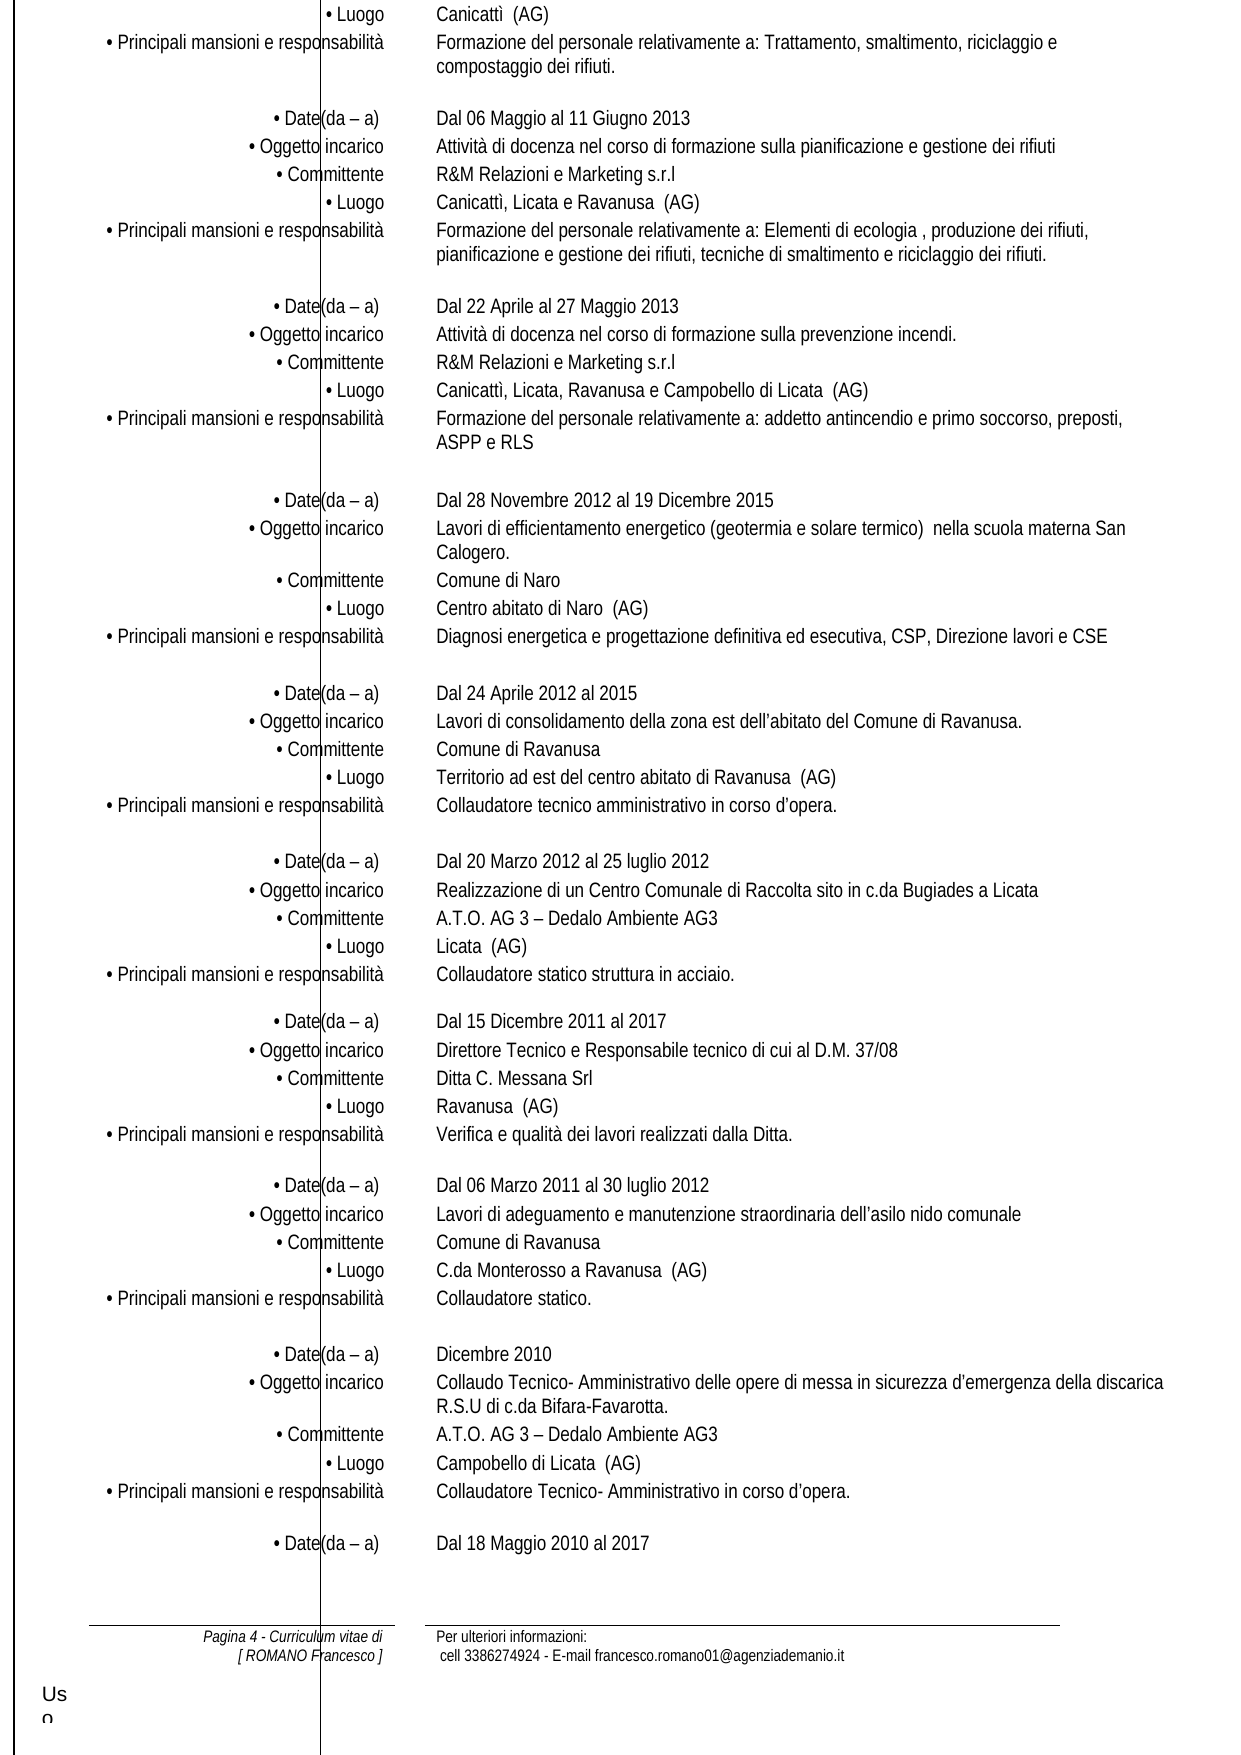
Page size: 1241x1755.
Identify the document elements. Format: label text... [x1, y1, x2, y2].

table_cell Formazione del personale relativamente a: Elementi di ecologia , produzione dei rifiuti, pianificazione e gestione dei rifiuti, tecniche di smaltimento e riciclaggio dei rifiuti. [425, 216, 1178, 291]
table_cell Licata (AG) [425, 932, 1178, 960]
table_cell [395, 160, 425, 188]
table_cell incarico [321, 1035, 395, 1063]
table_cell • Committente [321, 1064, 395, 1092]
table_cell • Oggetto [89, 514, 320, 566]
table_header Dal 15 Dicembre 2011 al 2017 [425, 1007, 1178, 1035]
table_cell R&M Relazioni e Marketing s.r.l [425, 160, 1178, 188]
table_cell C.da Monterosso a Ravanusa (AG) [425, 1256, 1178, 1284]
table_cell Lavori di adeguamento e manutenzione straordinaria dell’asilo nido comunale [425, 1199, 1178, 1227]
table_header • Date(da – a) [321, 1529, 395, 1557]
table_cell • Committente [321, 904, 395, 932]
table_cell [395, 679, 425, 707]
table_cell Campobello di Licata (AG) [425, 1448, 1178, 1477]
table_cell • Committente [89, 735, 320, 763]
table_cell Canicattì, Licata e Ravanusa (AG) [425, 188, 1178, 216]
table_cell incarico [321, 1199, 395, 1227]
table_cell • Principali mansioni e responsabilità [321, 28, 395, 103]
table_cell [89, 763, 320, 791]
table_cell • Oggetto [89, 1035, 320, 1063]
table_cell [395, 1420, 425, 1448]
table_cell • Date(da – a) [321, 1340, 395, 1368]
table_cell Dal 22 Aprile al 27 Maggio 2013 [425, 291, 1178, 319]
table_cell • Date(da – a) [321, 679, 395, 707]
table_cell Attività di docenza nel corso di formazione sulla prevenzione incendi. [425, 320, 1178, 348]
table_cell Lavori di efficientamento energetico (geotermia e solare termico) nella scuola materna San Calogero. [425, 514, 1178, 566]
table_cell [395, 320, 425, 348]
table_cell • Principali mansioni e responsabilità [89, 791, 320, 847]
table_cell Attività di docenza nel corso di formazione sulla pianificazione e gestione dei rifiuti [425, 132, 1178, 160]
table_cell Dal 24 Aprile 2012 al 2015 [425, 679, 1178, 707]
table_cell • Date(da – a) [321, 104, 395, 132]
table_cell [395, 486, 425, 514]
table_cell [395, 1368, 425, 1420]
table_cell • Date(da – a) [321, 291, 395, 319]
table_cell • Principali mansioni e responsabilità [89, 28, 320, 103]
table_cell Direttore Tecnico e Responsabile tecnico di cui al D.M. 37/08 [425, 1035, 1178, 1063]
table_cell [395, 0, 425, 28]
table_cell [395, 514, 425, 566]
table_cell [395, 1199, 425, 1227]
table_cell • Committente [321, 566, 395, 594]
table_cell Lavori di consolidamento della zona est dell’abitato del Comune di Ravanusa. [425, 707, 1178, 735]
table_cell [395, 1092, 425, 1120]
table_cell [395, 763, 425, 791]
table_cell Ravanusa (AG) [425, 1092, 1178, 1120]
table_cell • Committente [89, 1420, 320, 1448]
table_cell • Oggetto [89, 876, 320, 904]
table_cell [89, 1092, 320, 1120]
table_cell [395, 904, 425, 932]
table_cell incarico [321, 876, 395, 904]
table_header • Date(da – a) [89, 1529, 320, 1557]
table_cell • Committente [89, 566, 320, 594]
table_cell [395, 735, 425, 763]
table_cell • Committente [89, 348, 320, 376]
table_cell • Luogo [321, 932, 395, 960]
table_cell [395, 1228, 425, 1256]
table_cell • Luogo [321, 594, 395, 622]
table_cell • Committente [321, 735, 395, 763]
table_cell Collaudo Tecnico- Amministrativo delle opere di messa in sicurezza d’emergenza della discarica R.S.U di c.da Bifara-Favarotta. [425, 1368, 1178, 1420]
table_cell [395, 932, 425, 960]
table_cell • Principali mansioni e responsabilità [321, 960, 395, 988]
table_cell Comune di Naro [425, 566, 1178, 594]
table_cell incarico [321, 1368, 395, 1420]
table_cell • Committente [89, 160, 320, 188]
table_cell • Principali mansioni e responsabilità [89, 623, 320, 679]
table_cell [395, 348, 425, 376]
table_cell Dal 28 Novembre 2012 al 19 Dicembre 2015 [425, 486, 1178, 514]
table_cell • Committente [89, 904, 320, 932]
table_cell • Committente [321, 1228, 395, 1256]
table_cell incarico [321, 514, 395, 566]
table_cell [89, 0, 320, 28]
table_cell • Committente [321, 348, 395, 376]
table_cell • Principali mansioni e responsabilità [321, 216, 395, 291]
table_cell [89, 1256, 320, 1284]
table_cell Dicembre 2010 [425, 1340, 1178, 1368]
table_cell [395, 104, 425, 132]
table_cell Collaudatore Tecnico- Amministrativo in corso d’opera. [425, 1477, 1178, 1505]
table_cell Realizzazione di un Centro Comunale di Raccolta sito in c.da Bugiades a Licata [425, 876, 1178, 904]
table_cell • Date(da – a) [89, 104, 320, 132]
table_cell [395, 1340, 425, 1368]
table_cell • Committente [321, 160, 395, 188]
table_cell [395, 376, 425, 404]
table_header [395, 1529, 425, 1557]
table_cell R&M Relazioni e Marketing s.r.l [425, 348, 1178, 376]
table_cell [395, 1120, 425, 1171]
table_cell • Oggetto [89, 1368, 320, 1420]
table_cell Ditta C. Messana Srl [425, 1064, 1178, 1092]
table_cell • Committente [321, 1420, 395, 1448]
table_cell • Principali mansioni e responsabilità [321, 623, 395, 679]
table_header • Date(da – a) [89, 1007, 320, 1035]
table_cell [395, 132, 425, 160]
table_cell [89, 594, 320, 622]
table_cell • Principali mansioni e responsabilità [321, 1120, 395, 1171]
table_cell • Date(da – a) [89, 1340, 320, 1368]
table_cell Formazione del personale relativamente a: addetto antincendio e primo soccorso, preposti, ASPP e RLS [425, 404, 1178, 486]
table_cell [89, 376, 320, 404]
table_cell [395, 1448, 425, 1477]
table_cell Dal 06 Maggio al 11 Giugno 2013 [425, 104, 1178, 132]
table_cell • Luogo [321, 1092, 395, 1120]
table_header [395, 1007, 425, 1035]
table_cell • Principali mansioni e responsabilità [89, 1284, 320, 1340]
table_cell incarico [321, 320, 395, 348]
table_cell • Date(da – a) [321, 848, 395, 876]
table_cell • Committente [89, 1064, 320, 1092]
table_cell • Luogo [321, 1256, 395, 1284]
table_cell • Date(da – a) [321, 486, 395, 514]
table_cell Comune di Ravanusa [425, 735, 1178, 763]
table_cell [395, 960, 425, 988]
table_cell [395, 791, 425, 847]
table_cell • Oggetto [89, 1199, 320, 1227]
table_cell [395, 623, 425, 679]
table_cell • Date(da – a) [89, 291, 320, 319]
table_cell [395, 216, 425, 291]
table_cell [395, 1284, 425, 1340]
table_cell • Date(da – a) [89, 486, 320, 514]
table_cell • Date(da – a) [321, 1171, 395, 1199]
table_cell • Committente [89, 1228, 320, 1256]
table_cell [395, 1171, 425, 1199]
table_cell • Oggetto [89, 707, 320, 735]
table_cell Collaudatore statico. [425, 1284, 1178, 1340]
table_cell • Principali mansioni e responsabilità [89, 216, 320, 291]
table_header Dal 18 Maggio 2010 al 2017 [425, 1529, 1178, 1557]
table_cell Territorio ad est del centro abitato di Ravanusa (AG) [425, 763, 1178, 791]
table_cell [395, 848, 425, 876]
table_header • Date(da – a) [321, 1007, 395, 1035]
table_cell [395, 291, 425, 319]
table_cell [89, 188, 320, 216]
table_cell Formazione del personale relativamente a: Trattamento, smaltimento, riciclaggio e compostaggio dei rifiuti. [425, 28, 1178, 103]
table_cell [89, 1448, 320, 1477]
table_cell [395, 188, 425, 216]
table_cell • Luogo [321, 188, 395, 216]
table_cell • Principali mansioni e responsabilità [89, 404, 320, 486]
table_cell Canicattì, Licata, Ravanusa e Campobello di Licata (AG) [425, 376, 1178, 404]
table_cell [395, 876, 425, 904]
table_cell [395, 1477, 425, 1505]
table_cell • Luogo [321, 0, 395, 28]
table_cell [89, 932, 320, 960]
table_cell Comune di Ravanusa [425, 1228, 1178, 1256]
table_cell • Luogo [321, 376, 395, 404]
table_cell Centro abitato di Naro (AG) [425, 594, 1178, 622]
table_cell Dal 06 Marzo 2011 al 30 luglio 2012 [425, 1171, 1178, 1199]
table_cell • Luogo [321, 763, 395, 791]
table_cell Collaudatore statico struttura in acciaio. [425, 960, 1178, 988]
table_cell incarico [321, 707, 395, 735]
table_cell [395, 1256, 425, 1284]
table_cell Canicattì (AG) [425, 0, 1178, 28]
table_cell • Date(da – a) [89, 848, 320, 876]
table_cell Verifica e qualità dei lavori realizzati dalla Ditta. [425, 1120, 1178, 1171]
table_cell A.T.O. AG 3 – Dedalo Ambiente AG3 [425, 904, 1178, 932]
table_cell • Principali mansioni e responsabilità [321, 404, 395, 486]
table_cell • Date(da – a) [89, 679, 320, 707]
table_cell [395, 1064, 425, 1092]
table_cell incarico [321, 132, 395, 160]
table_cell [395, 404, 425, 486]
table_cell [395, 28, 425, 103]
table_cell • Principali mansioni e responsabilità [321, 1284, 395, 1340]
table_cell [395, 594, 425, 622]
table_cell • Principali mansioni e responsabilità [89, 960, 320, 988]
table_cell A.T.O. AG 3 – Dedalo Ambiente AG3 [425, 1420, 1178, 1448]
table_cell • Principali mansioni e responsabilità [321, 1477, 395, 1505]
table_cell • Luogo [321, 1448, 395, 1477]
table_cell Dal 20 Marzo 2012 al 25 luglio 2012 [425, 848, 1178, 876]
table_cell Collaudatore tecnico amministrativo in corso d’opera. [425, 791, 1178, 847]
table_cell • Principali mansioni e responsabilità [89, 1120, 320, 1171]
table_cell • Principali mansioni e responsabilità [89, 1477, 320, 1505]
table_cell [395, 1035, 425, 1063]
table_cell [395, 566, 425, 594]
table_cell Diagnosi energetica e progettazione definitiva ed esecutiva, CSP, Direzione lavori e CSE [425, 623, 1178, 679]
table_cell • Principali mansioni e responsabilità [321, 791, 395, 847]
table_cell [395, 707, 425, 735]
table_cell • Date(da – a) [89, 1171, 320, 1199]
table_cell • Oggetto [89, 320, 320, 348]
table_cell • Oggetto [89, 132, 320, 160]
